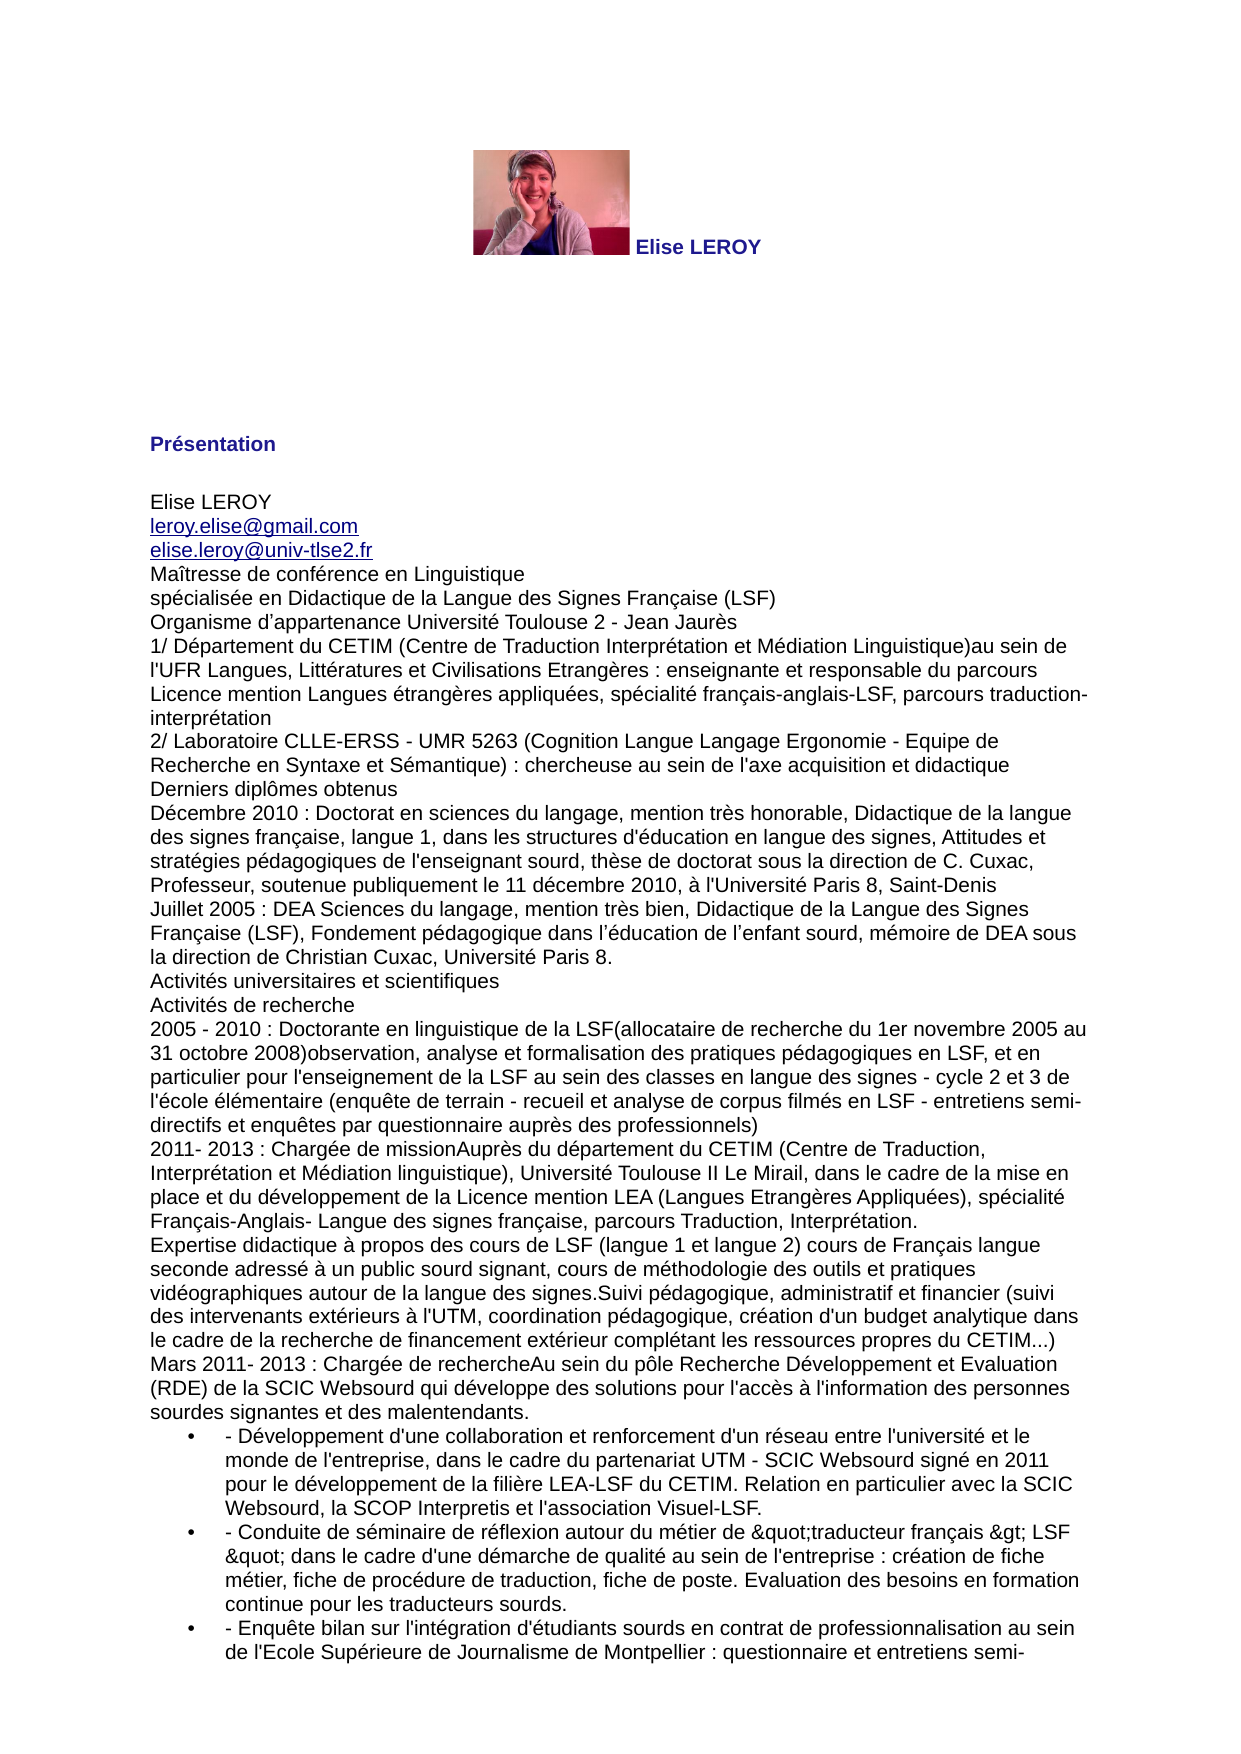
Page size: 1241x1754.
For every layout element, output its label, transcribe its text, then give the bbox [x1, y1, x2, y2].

text Activités universitaires et scientifiques [150, 969, 1090, 993]
text 2005 - 2010 : Doctorante en linguistique de la LSF(allocataire de recherche du 1er novembre 2005 au 31 octobre 2008)observation, analyse et formalisation des pratiques pédagogiques en LSF, et en particulier pour l'enseignement de la LSF au sein des classes en langue des signes - cycle 2 et 3 de l'école élémentaire (enquête de terrain - recueil et analyse de corpus filmés en LSF - entretiens semi- directifs et enquêtes par questionnaire auprès des professionnels) [150, 1017, 1090, 1137]
text Activités de recherche [150, 993, 1090, 1017]
text 1/ Département du CETIM (Centre de Traduction Interprétation et Médiation Linguistique)au sein de l'UFR Langues, Littératures et Civilisations Etrangères : enseignante et responsable du parcours Licence mention Langues étrangères appliquées, spécialité français-anglais-LSF, parcours traduction-interprétation [150, 633, 1090, 729]
text Organisme dʼappartenance Université Toulouse 2 - Jean Jaurès [150, 609, 1090, 633]
text Décembre 2010 : Doctorat en sciences du langage, mention très honorable, Didactique de la langue des signes française, langue 1, dans les structures d'éducation en langue des signes, Attitudes et stratégies pédagogiques de l'enseignant sourd, thèse de doctorat sous la direction de C. Cuxac, Professeur, soutenue publiquement le 11 décembre 2010, à l'Université Paris 8, Saint-Denis [150, 801, 1090, 897]
list - Développement d'une collaboration et renforcement d'un réseau entre l'université et le monde de l'entreprise, dans le cadre du partenariat UTM - SCIC Websourd signé en 2011 pour le développement de la filière LEA-LSF du CETIM. Relation en particulier avec la SCIC Websourd, la SCOP Interpretis et l'association Visuel-LSF. [187, 1424, 1090, 1520]
list - Enquête bilan sur l'intégration d'étudiants sourds en contrat de professionnalisation au sein de l'Ecole Supérieure de Journalisme de Montpellier : questionnaire et entretiens semi- [187, 1616, 1090, 1664]
text Elise LEROY [150, 490, 1090, 514]
text Expertise didactique à propos des cours de LSF (langue 1 et langue 2) cours de Français langue seconde adressé à un public sourd signant, cours de méthodologie des outils et pratiques vidéographiques autour de la langue des signes.Suivi pédagogique, administratif et financier (suivi des intervenants extérieurs à l'UTM, coordination pédagogique, création d'un budget analytique dans le cadre de la recherche de financement extérieur complétant les ressources propres du CETIM...) [150, 1232, 1090, 1352]
text spécialisée en Didactique de la Langue des Signes Française (LSF) [150, 586, 1090, 609]
subtitle Elise LEROY [150, 150, 1090, 258]
text Maîtresse de conférence en Linguistique [150, 562, 1090, 586]
subtitle Présentation [150, 431, 1090, 455]
list - Conduite de séminaire de réflexion autour du métier de &quot;traducteur français &gt; LSF &quot; dans le cadre d'une démarche de qualité au sein de l'entreprise : création de fiche métier, fiche de procédure de traduction, fiche de poste. Evaluation des besoins en formation continue pour les traducteurs sourds. [187, 1520, 1090, 1616]
text 2011- 2013 : Chargée de missionAuprès du département du CETIM (Centre de Traduction, Interprétation et Médiation linguistique), Université Toulouse II Le Mirail, dans le cadre de la mise en place et du développement de la Licence mention LEA (Langues Etrangères Appliquées), spécialité Français-Anglais- Langue des signes française, parcours Traduction, Interprétation. [150, 1137, 1090, 1232]
text Derniers diplômes obtenus [150, 777, 1090, 801]
text Juillet 2005 : DEA Sciences du langage, mention très bien, Didactique de la Langue des Signes Française (LSF), Fondement pédagogique dans lʼéducation de lʼenfant sourd, mémoire de DEA sous la direction de Christian Cuxac, Université Paris 8. [150, 897, 1090, 969]
text Mars 2011- 2013 : Chargée de rechercheAu sein du pôle Recherche Développement et Evaluation (RDE) de la SCIC Websourd qui développe des solutions pour l'accès à l'information des personnes sourdes signantes et des malentendants. [150, 1352, 1090, 1424]
picture [473, 150, 630, 255]
text 2/ Laboratoire CLLE-ERSS - UMR 5263 (Cognition Langue Langage Ergonomie - Equipe de Recherche en Syntaxe et Sémantique) : chercheuse au sein de l'axe acquisition et didactique [150, 729, 1090, 777]
text elise.leroy@univ-tlse2.fr [150, 538, 1090, 562]
text leroy.elise@gmail.com [150, 514, 1090, 538]
